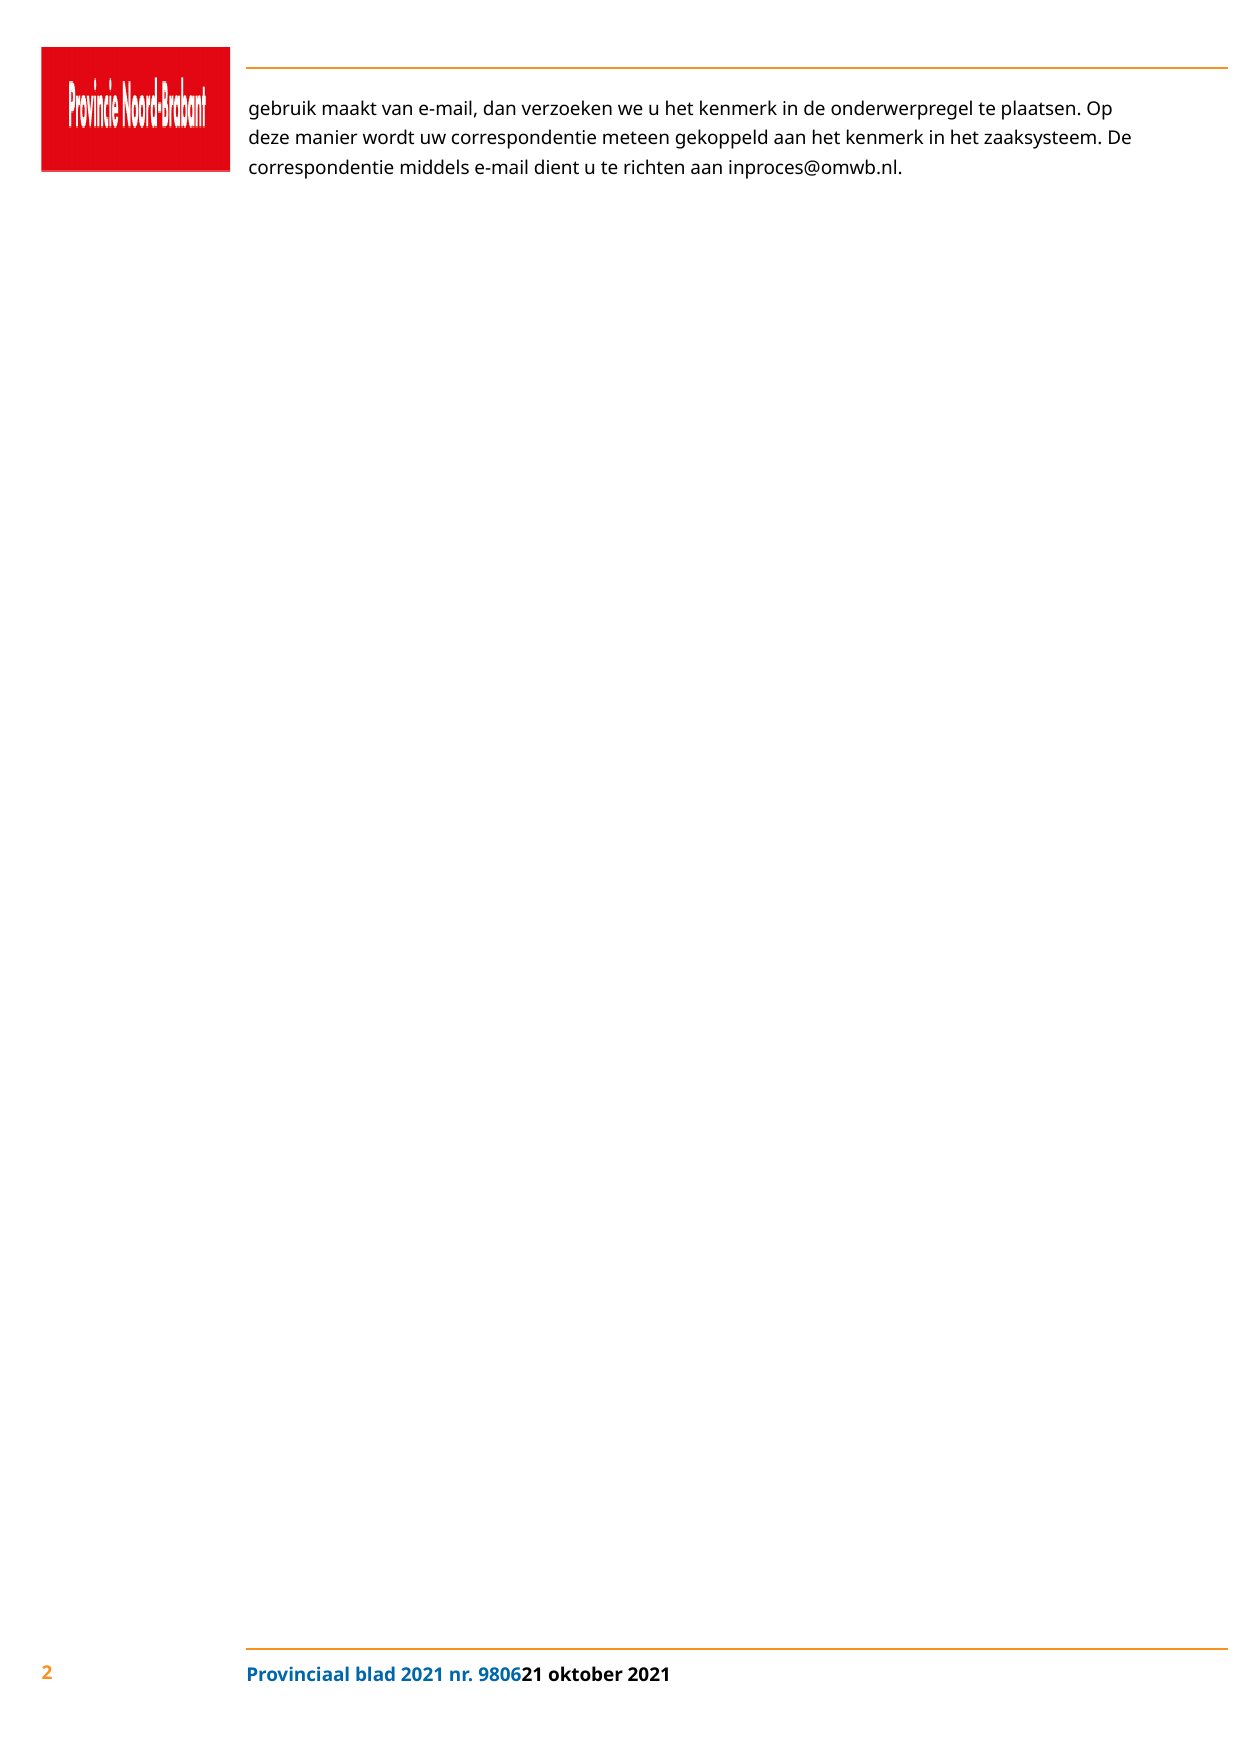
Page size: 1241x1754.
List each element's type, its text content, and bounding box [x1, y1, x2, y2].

picture [41, 47, 231, 172]
text gebruik maakt van e-mail, dan verzoeken we u het kenmerk in de onderwerpregel te plaatsen. Op deze manier wordt uw correspondentie meteen gekoppeld aan het kenmerk in het zaaksysteem. De correspondentie middels e-mail dient u te richten aan inproces@omwb.nl. [248, 95, 1152, 180]
